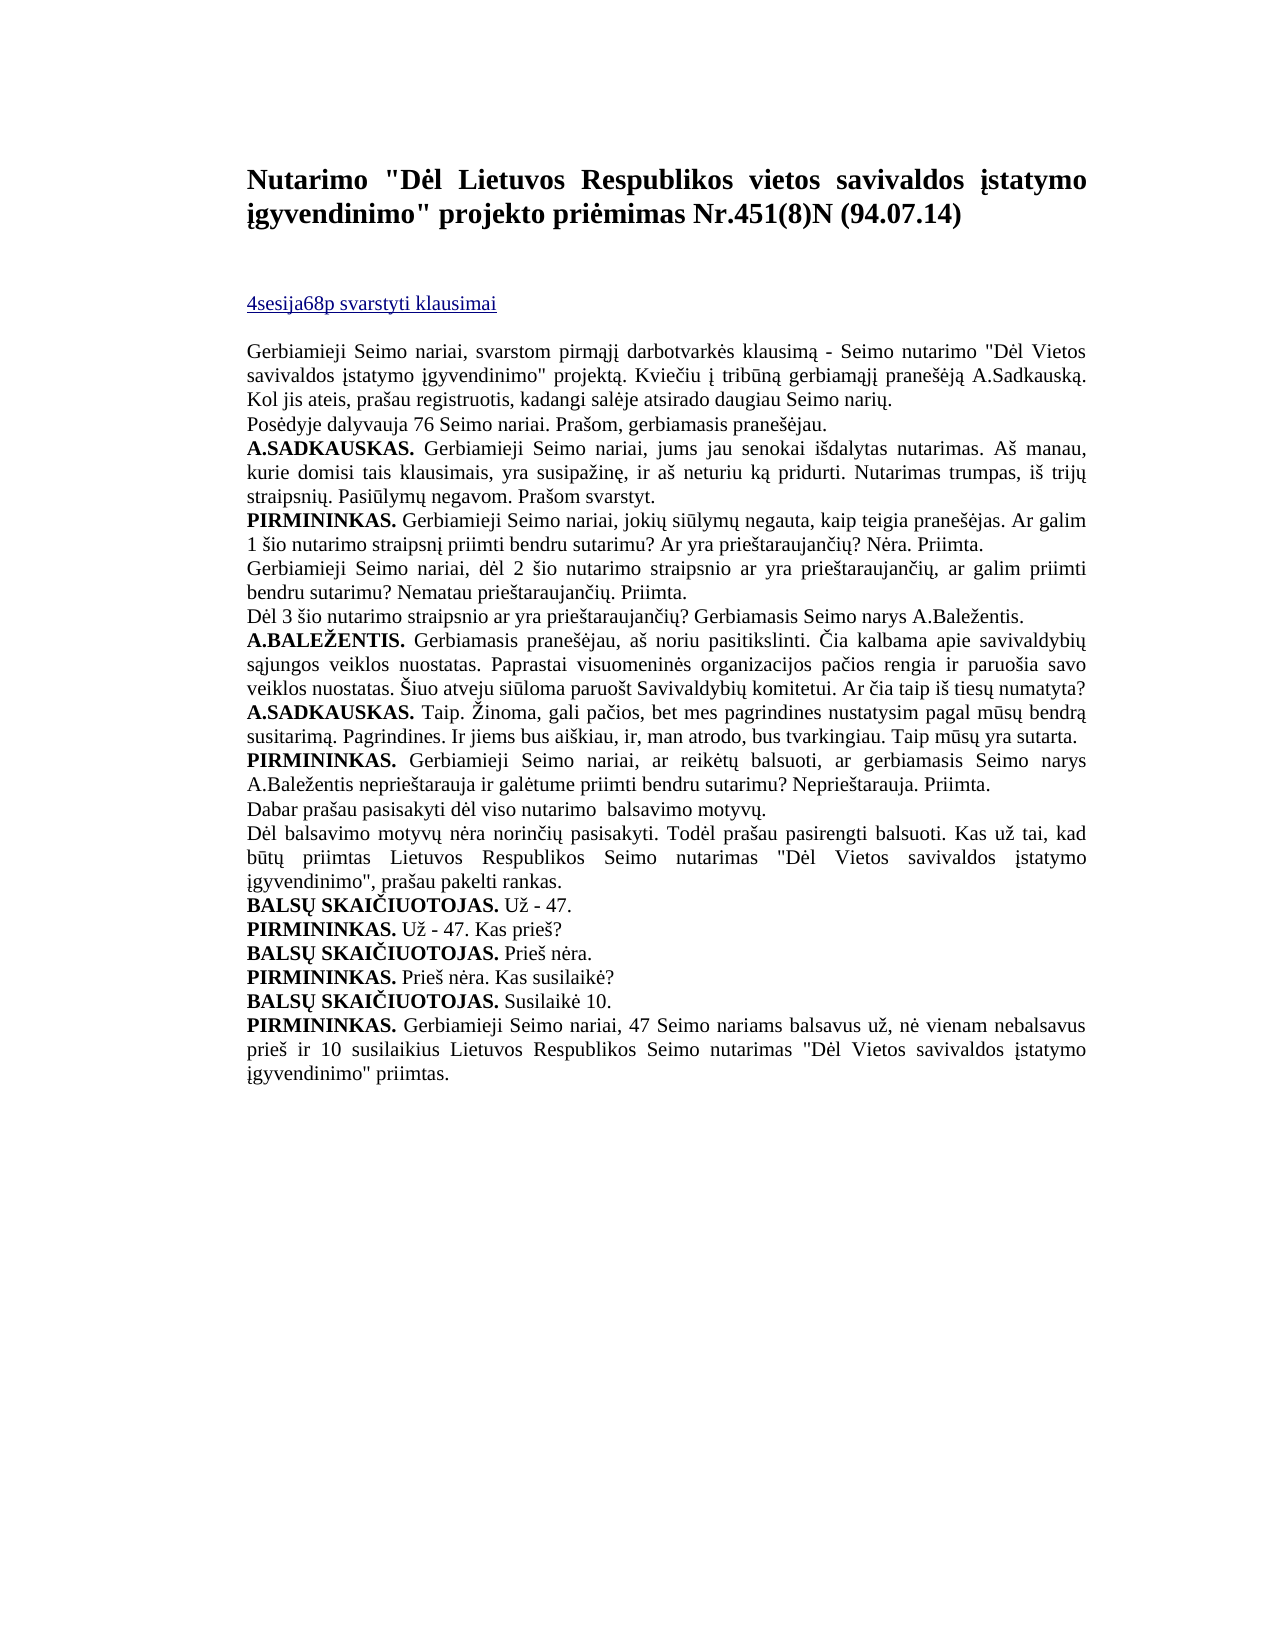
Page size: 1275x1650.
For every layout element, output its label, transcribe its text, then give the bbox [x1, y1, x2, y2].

text PIRMININKAS. Gerbiamieji Seimo nariai, jokių siūlymų negauta, kaip teigia pranešėjas. Ar galim 1 šio nutarimo straipsnį priimti bendru sutarimu? Ar yra prieštaraujančių? Nėra. Priimta. [247, 508, 1087, 556]
text 4sesija68p svarstyti klausimai [247, 291, 1087, 315]
text PIRMININKAS. Gerbiamieji Seimo nariai, 47 Seimo nariams balsavus už, nė vienam nebalsavus prieš ir 10 susilaikius Lietuvos Respublikos Seimo nutarimas "Dėl Vietos savivaldos įstatymo įgyvendinimo" priimtas. [247, 1013, 1087, 1085]
text Gerbiamieji Seimo nariai, dėl 2 šio nutarimo straipsnio ar yra prieštaraujančių, ar galim priimti bendru sutarimu? Nematau prieštaraujančių. Priimta. [247, 556, 1087, 604]
text BALSŲ SKAIČIUOTOJAS. Susilaikė 10. [247, 989, 1087, 1013]
text PIRMININKAS. Už - 47. Kas prieš? [247, 917, 1087, 941]
text Posėdyje dalyvauja 76 Seimo nariai. Prašom, gerbiamasis pranešėjau. [247, 411, 1087, 436]
text PIRMININKAS. Prieš nėra. Kas susilaikė? [247, 965, 1087, 989]
text Nutarimo "Dėl Lietuvos Respublikos vietos savivaldos įstatymo įgyvendinimo" projekto priėmimas Nr.451(8)N (94.07.14) [247, 162, 1087, 229]
text Dėl balsavimo motyvų nėra norinčių pasisakyti. Todėl prašau pasirengti balsuoti. Kas už tai, kad būtų priimtas Lietuvos Respublikos Seimo nutarimas "Dėl Vietos savivaldos įstatymo įgyvendinimo", prašau pakelti rankas. [247, 821, 1087, 893]
text Gerbiamieji Seimo nariai, svarstom pirmąjį darbotvarkės klausimą - Seimo nutarimo "Dėl Vietos savivaldos įstatymo įgyvendinimo" projektą. Kviečiu į tribūną gerbiamąjį pranešėją A.Sadkauską. Kol jis ateis, prašau registruotis, kadangi salėje atsirado daugiau Seimo narių. [247, 339, 1087, 411]
text BALSŲ SKAIČIUOTOJAS. Už - 47. [247, 893, 1087, 917]
text A.BALEŽENTIS. Gerbiamasis pranešėjau, aš noriu pasitikslinti. Čia kalbama apie savivaldybių sąjungos veiklos nuostatas. Paprastai visuomeninės organizacijos pačios rengia ir paruošia savo veiklos nuostatas. Šiuo atveju siūloma paruošt Savivaldybių komitetui. Ar čia taip iš tiesų numatyta? [247, 628, 1087, 700]
text Dabar prašau pasisakyti dėl viso nutarimo balsavimo motyvų. [247, 796, 1087, 821]
text Dėl 3 šio nutarimo straipsnio ar yra prieštaraujančių? Gerbiamasis Seimo narys A.Baležentis. [247, 604, 1087, 628]
text BALSŲ SKAIČIUOTOJAS. Prieš nėra. [247, 941, 1087, 965]
text A.SADKAUSKAS. Taip. Žinoma, gali pačios, bet mes pagrindines nustatysim pagal mūsų bendrą susitarimą. Pagrindines. Ir jiems bus aiškiau, ir, man atrodo, bus tvarkingiau. Taip mūsų yra sutarta. [247, 700, 1087, 748]
text A.SADKAUSKAS. Gerbiamieji Seimo nariai, jums jau senokai išdalytas nutarimas. Aš manau, kurie domisi tais klausimais, yra susipažinę, ir aš neturiu ką pridurti. Nutarimas trumpas, iš trijų straipsnių. Pasiūlymų negavom. Prašom svarstyt. [247, 436, 1087, 508]
text PIRMININKAS. Gerbiamieji Seimo nariai, ar reikėtų balsuoti, ar gerbiamasis Seimo narys A.Baležentis neprieštarauja ir galėtume priimti bendru sutarimu? Neprieštarauja. Priimta. [247, 748, 1087, 796]
